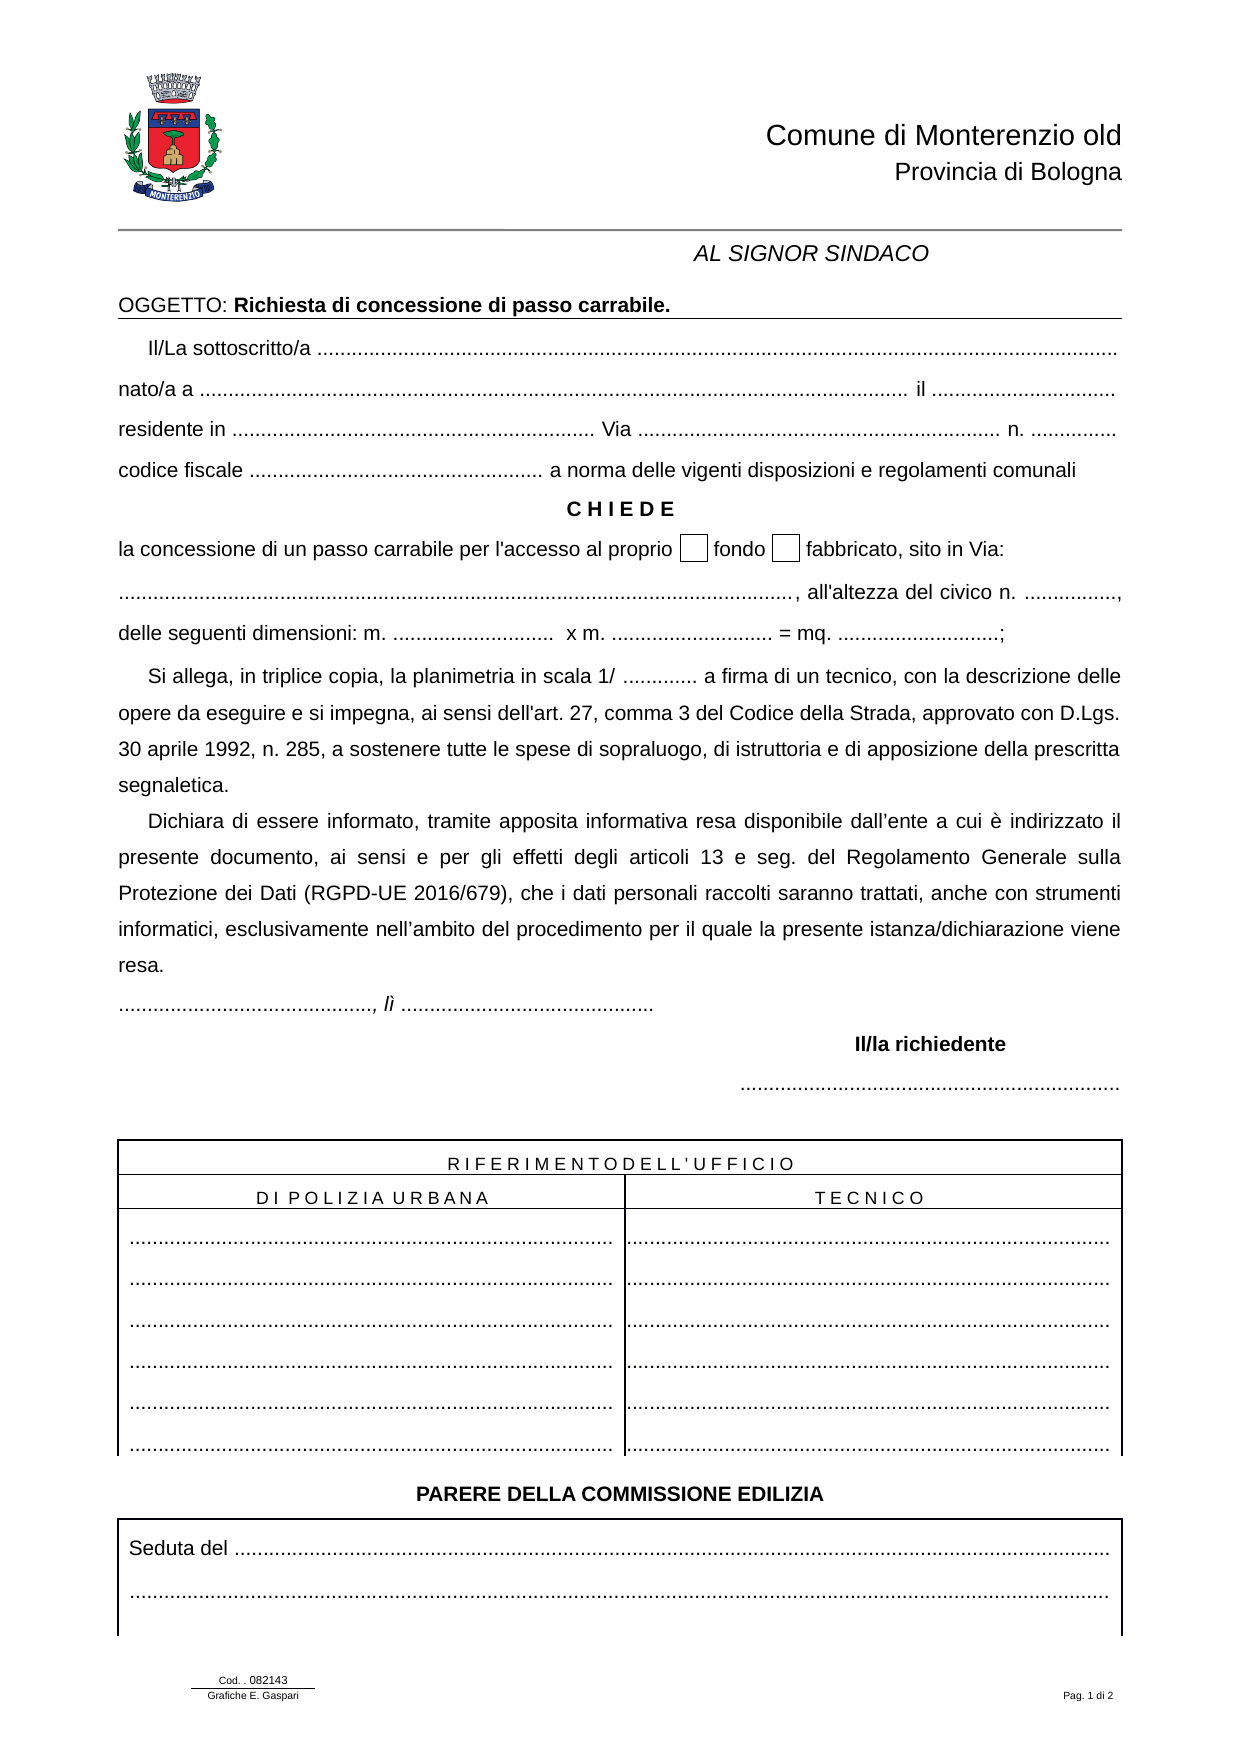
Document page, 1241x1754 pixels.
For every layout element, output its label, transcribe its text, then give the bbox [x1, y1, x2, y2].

table_cell .................................................................................... [626, 1209, 1121, 1250]
text Comune di Monterenzio old [224, 118, 1122, 152]
table_cell .................................................................................... [119, 1415, 624, 1456]
table_cell .................................................................................... [626, 1291, 1121, 1332]
table_cell T E C N I C O [626, 1175, 1121, 1208]
table_header Seduta del ........................................................................................................................................................ .......................................................................................................................................................................... [119, 1520, 1121, 1636]
table_cell .................................................................................... [119, 1209, 624, 1250]
text Il/la richiedente [738, 1032, 1122, 1056]
text ............................................, lì ............................................ [118, 988, 1122, 1017]
text .................................................................. [738, 1067, 1122, 1096]
text Si allega, in triplice copia, la planimetria in scala 1/ ............. a firma di un tecnico, con la descrizione delle opere da eseguire e si impegna, ai sensi dell'art. 27, comma 3 del Codice della Strada, approvato con D.Lgs. 30 aprile 1992, n. 285, a sostenere tutte le spese di sopraluogo, di istruttoria e di apposizione della prescritta segnaletica. [118, 660, 1122, 797]
text AL SIGNOR SINDACO [694, 240, 1122, 266]
table_cell D I P O L I Z I A U R B A N A [119, 1175, 624, 1208]
text Dichiara di essere informato, tramite apposita informativa resa disponibile dall’ente a cui è indirizzato il presente documento, ai sensi e per gli effetti degli articoli 13 e seg. del Regolamento Generale sulla Protezione dei Dati (RGPD-UE 2016/679), che i dati personali raccolti saranno trattati, anche con strumenti informatici, esclusivamente nell’ambito del procedimento per il quale la presente istanza/dichiarazione viene resa. [118, 809, 1122, 976]
table_cell .................................................................................... [626, 1415, 1121, 1456]
table_header R I F E R I M E N T O D E L L ' U F F I C I O [119, 1141, 1121, 1174]
text Provincia di Bologna [224, 157, 1122, 185]
picture [122, 72, 224, 203]
table_cell .................................................................................... [626, 1374, 1121, 1415]
text ....................................................................................................................., all'altezza del civico n. ................, delle seguenti dimensioni: m. ............................ x m. ............................ = mq. ............................; [118, 576, 1122, 646]
table_cell .................................................................................... [119, 1374, 624, 1415]
text Il/La sottoscritto/a ........................................................................................................................................... nato/a a ........................................................................................................................... il ................................ residente in ............................................................... Via ............................................................... n. ............... codice fiscale ................................................... a norma delle vigenti disposizioni e regolamenti comunali [118, 332, 1122, 483]
text OGGETTO: Richiesta di concessione di passo carrabile. [118, 292, 1122, 318]
subtitle C H I E D E [118, 497, 1122, 521]
text la concessione di un passo carrabile per l'accesso al proprio fondo fabbricato, sito in Via: [118, 533, 1122, 562]
table_cell .................................................................................... [626, 1250, 1121, 1291]
subtitle PARERE DELLA COMMISSIONE EDILIZIA [118, 1481, 1122, 1505]
table_cell .................................................................................... [119, 1291, 624, 1332]
table_cell .................................................................................... [119, 1250, 624, 1291]
table_cell .................................................................................... [626, 1333, 1121, 1374]
table_cell .................................................................................... [119, 1333, 624, 1374]
